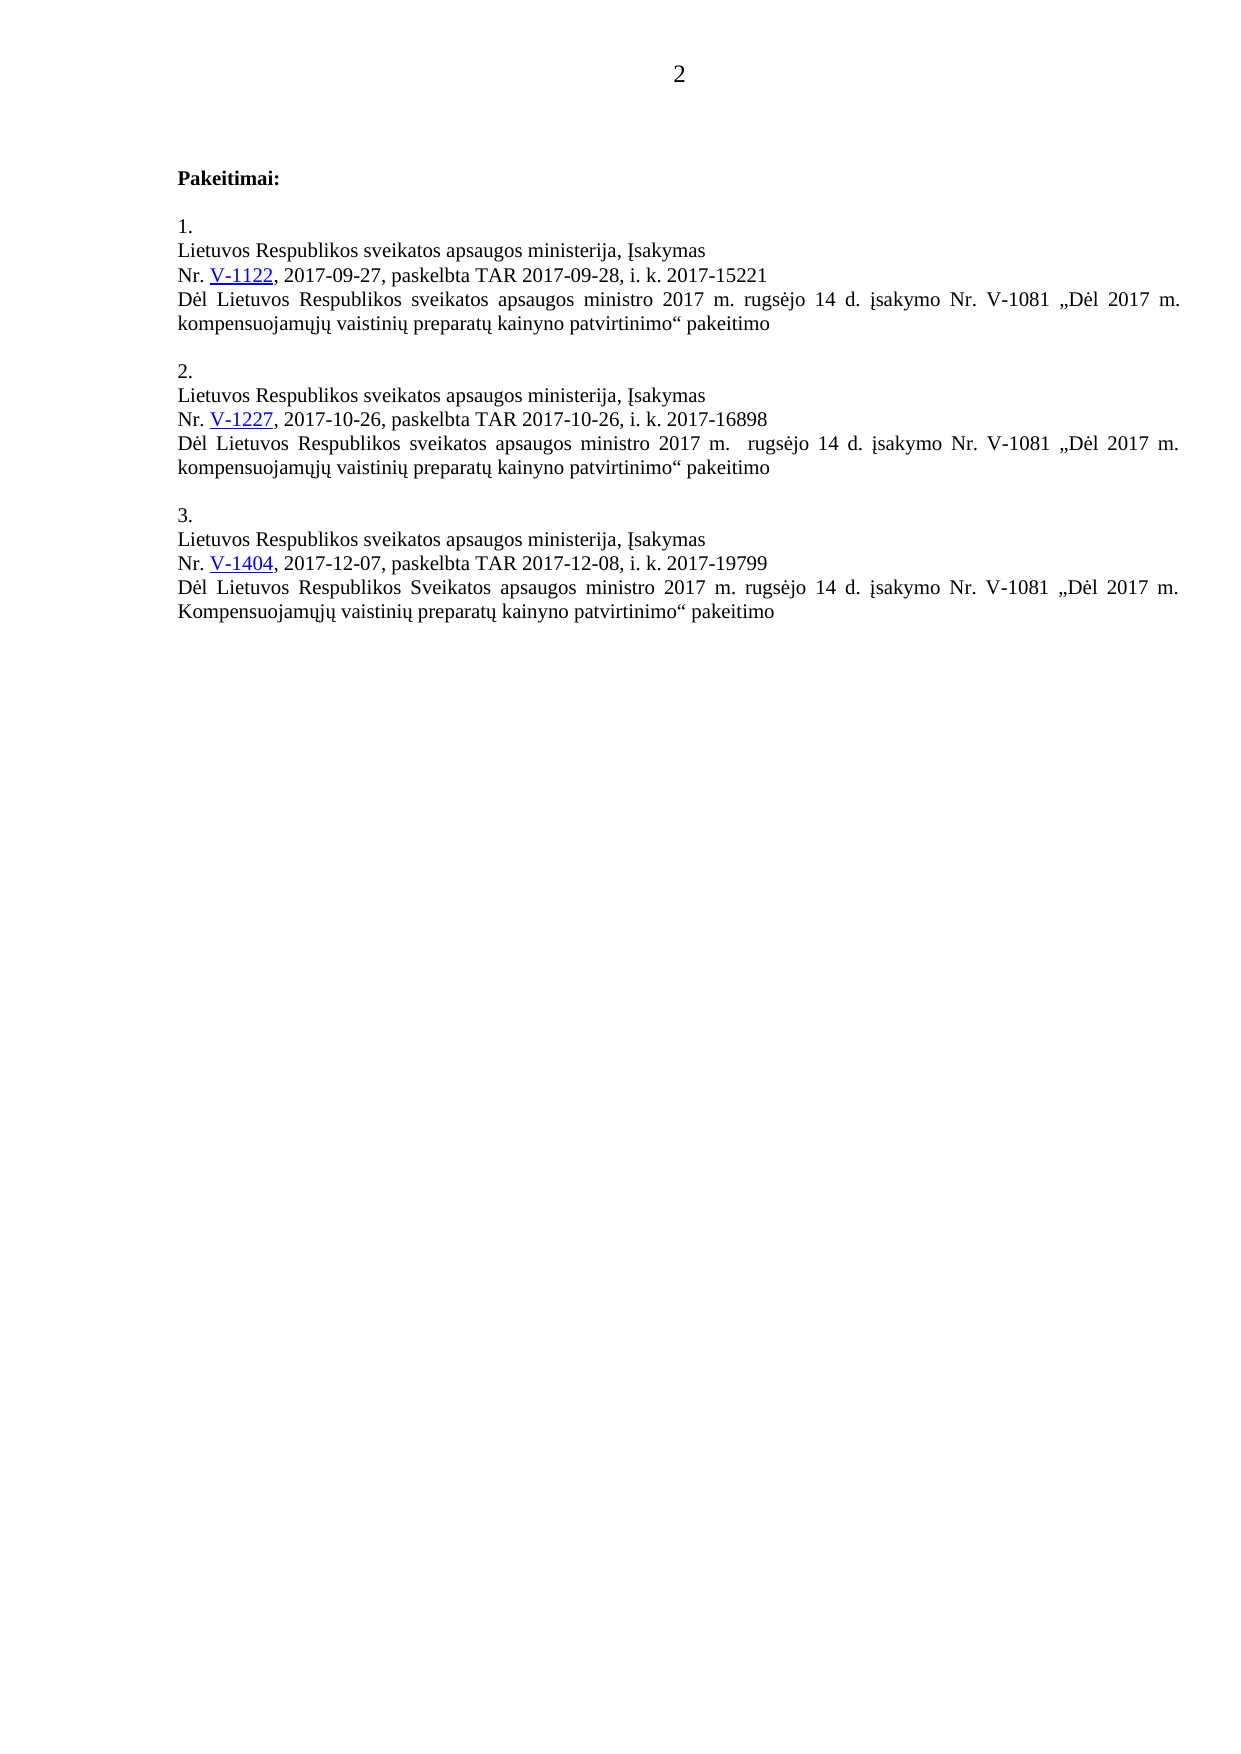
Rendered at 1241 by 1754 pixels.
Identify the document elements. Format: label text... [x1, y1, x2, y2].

text Nr. V-1227, 2017-10-26, paskelbta TAR 2017-10-26, i. k. 2017-16898 [177, 407, 1181, 431]
text Dėl Lietuvos Respublikos sveikatos apsaugos ministro 2017 m. rugsėjo 14 d. įsakymo Nr. V-1081 „Dėl 2017 m. kompensuojamųjų vaistinių preparatų kainyno patvirtinimo“ pakeitimo [177, 431, 1181, 479]
text Lietuvos Respublikos sveikatos apsaugos ministerija, Įsakymas [177, 238, 1181, 262]
text Dėl Lietuvos Respublikos sveikatos apsaugos ministro 2017 m. rugsėjo 14 d. įsakymo Nr. V-1081 „Dėl 2017 m. kompensuojamųjų vaistinių preparatų kainyno patvirtinimo“ pakeitimo [177, 287, 1181, 335]
text Pakeitimai: [177, 166, 1181, 190]
text Dėl Lietuvos Respublikos Sveikatos apsaugos ministro 2017 m. rugsėjo 14 d. įsakymo Nr. V-1081 „Dėl 2017 m. Kompensuojamųjų vaistinių preparatų kainyno patvirtinimo“ pakeitimo [177, 575, 1181, 623]
text Nr. V-1404, 2017-12-07, paskelbta TAR 2017-12-08, i. k. 2017-19799 [177, 551, 1181, 575]
text 3. [177, 503, 1181, 527]
text 1. [177, 214, 1181, 238]
text Lietuvos Respublikos sveikatos apsaugos ministerija, Įsakymas [177, 527, 1181, 551]
text 2. [177, 359, 1181, 383]
text Lietuvos Respublikos sveikatos apsaugos ministerija, Įsakymas [177, 383, 1181, 407]
text Nr. V-1122, 2017-09-27, paskelbta TAR 2017-09-28, i. k. 2017-15221 [177, 262, 1181, 287]
